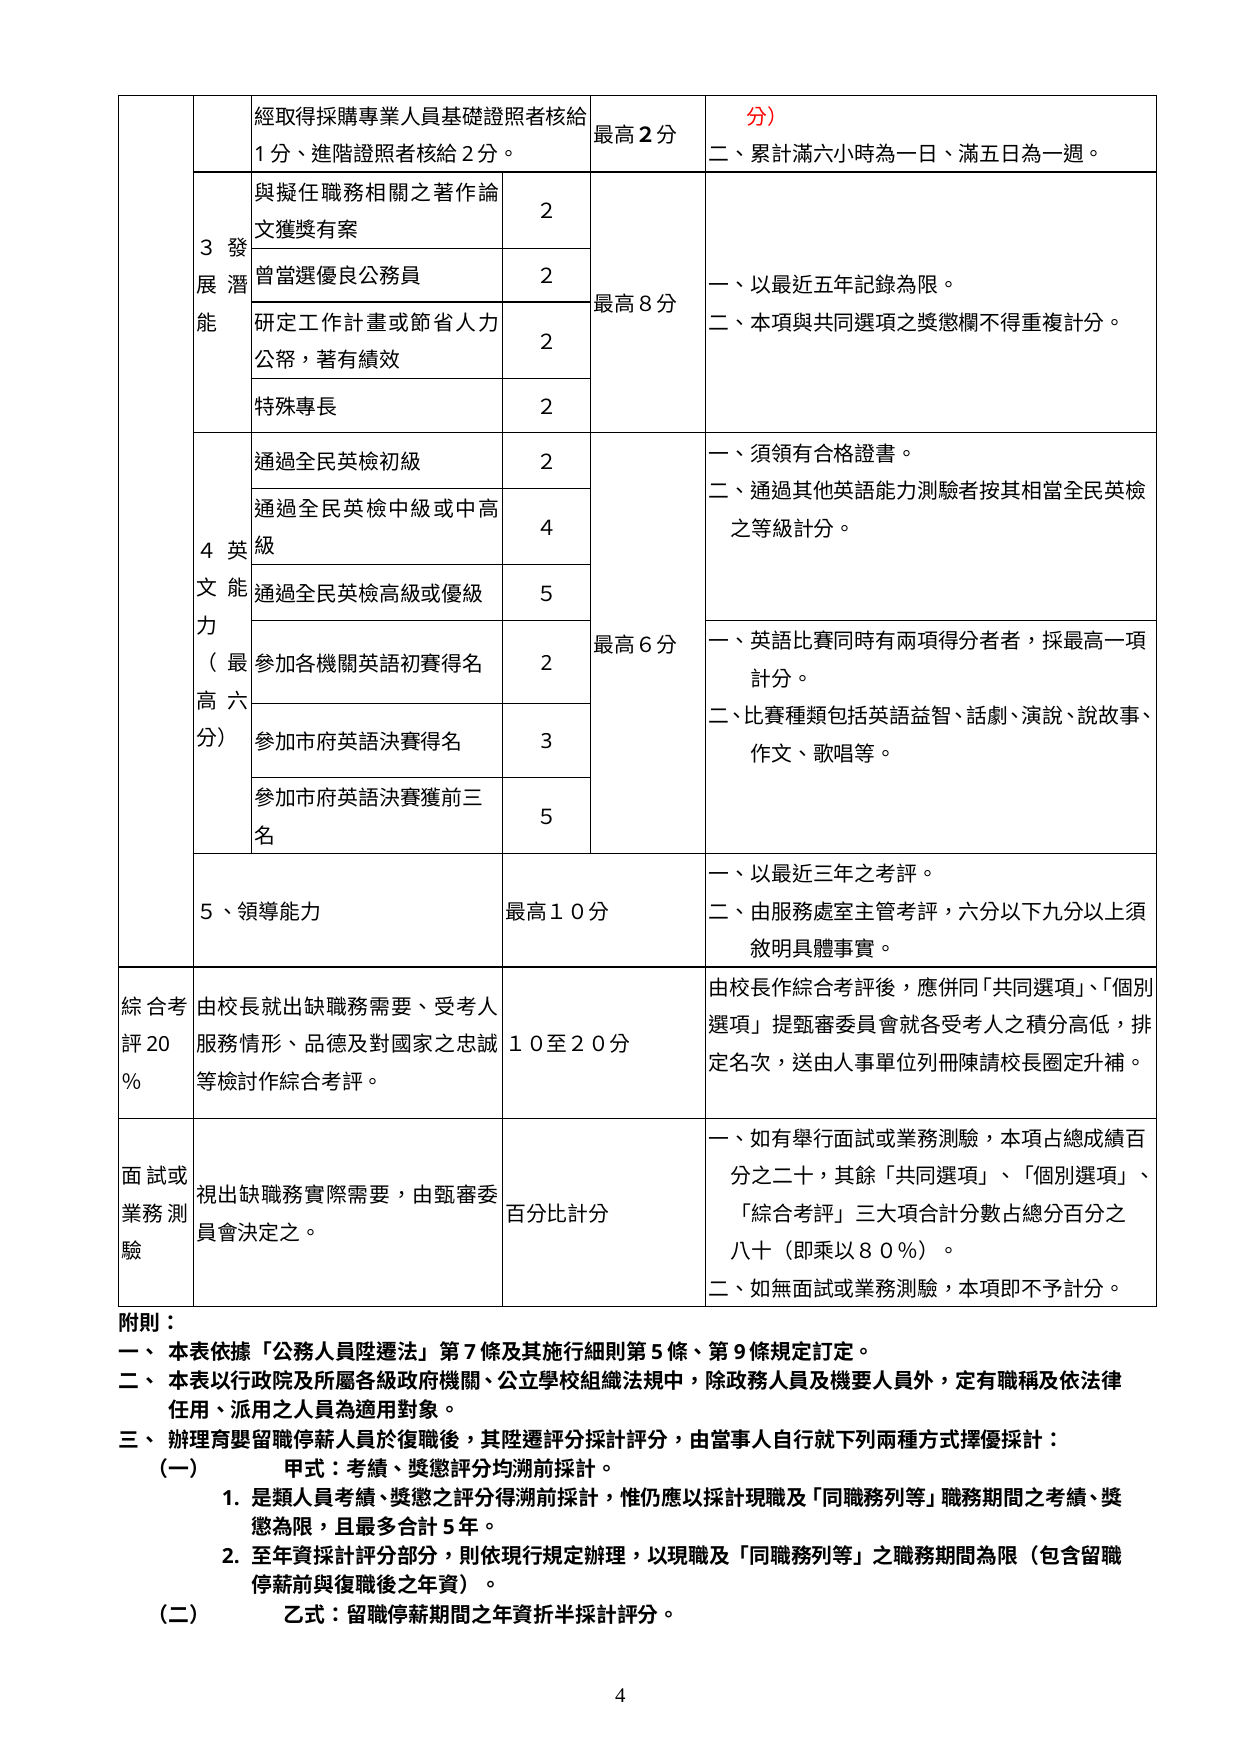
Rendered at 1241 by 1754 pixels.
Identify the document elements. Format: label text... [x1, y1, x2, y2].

list 乙式：留職停薪期間之年資折半採計評分。 [148, 1599, 1122, 1628]
table_cell 一、以最近五年記錄為限。 二、本項與共同選項之獎懲欄不得重複計分。 [706, 173, 1156, 432]
table_cell 通過全民英檢高級或優級 [252, 565, 502, 620]
table_cell ２ [503, 379, 590, 432]
table_cell ５ [503, 565, 590, 620]
table_cell 2 [503, 621, 590, 703]
table_cell 一、如有舉行面試或業務測驗，本項占總成績百 分之二十，其餘「共同選項」、「個別選項」、 「綜合考評」三大項合計分數占總分百分之 八十（即乘以８０％）。 二、如無面試或業務測驗，本項即不予計分。 [706, 1119, 1156, 1306]
table_cell 分） 二、累計滿六小時為一日、滿五日為一週。 [706, 96, 1156, 171]
table_cell ４英文能力 （最高六分） [194, 433, 251, 853]
table_cell 特殊專長 [252, 379, 502, 432]
text 附則： [118, 1307, 1122, 1336]
list 是類人員考績、獎懲之評分得溯前採計，惟仍應以採計現職及「同職務列等」職務期間之考績、獎懲為限，且最多合計5年。 [222, 1482, 1122, 1540]
table_cell ４ [503, 489, 590, 563]
table_cell 與擬任職務相關之著作論文獲獎有案 [252, 173, 502, 247]
table_cell 綜 合考 評20 ％ [119, 968, 193, 1117]
table_cell 一、須領有合格證書。 二、通過其他英語能力測驗者按其相當全民英檢 之等級計分。 [706, 433, 1156, 620]
list 至年資採計評分部分，則依現行規定辦理，以現職及「同職務列等」之職務期間為限（包含留職停薪前與復職後之年資）。 [222, 1540, 1122, 1599]
table_cell 最高６分 [591, 433, 705, 853]
list 甲式：考績、獎懲評分均溯前採計。 [148, 1453, 1122, 1482]
table_cell ３發展潛能 [194, 173, 251, 432]
table_cell 一、英語比賽同時有兩項得分者者，採最高一項計分。 二、比賽種類包括英語益智、話劇、演說、說故事、作文、歌唱等。 [706, 621, 1156, 853]
table_cell 經取得採購專業人員基礎證照者核給1分、進階證照者核給2分。 [252, 96, 590, 171]
table_cell 由校長就出缺職務需要、受考人服務情形、品德及對國家之忠誠等檢討作綜合考評。 [194, 968, 502, 1117]
list 本表以行政院及所屬各級政府機關、公立學校組織法規中，除政務人員及機要人員外，定有職稱及依法律任用、派用之人員為適用對象。 [118, 1365, 1122, 1424]
table_cell １０至２０分 [503, 968, 705, 1117]
table_cell 最高１０分 [503, 854, 705, 966]
table_cell [194, 96, 251, 171]
table_cell 視出缺職務實際需要，由甄審委員會決定之。 [194, 1119, 502, 1306]
table_cell 參加各機關英語初賽得名 [252, 621, 502, 703]
table_cell 最高２分 [591, 96, 705, 171]
table_cell 參加市府英語決賽獲前三名 [252, 778, 502, 853]
table_cell ２ [503, 249, 590, 301]
table_cell [119, 96, 193, 966]
table_cell 面 試或 業務 測驗 [119, 1119, 193, 1306]
table_cell 最高８分 [591, 173, 705, 432]
list 本表依據「公務人員陞遷法」第7條及其施行細則第5條、第9條規定訂定。 [118, 1336, 1122, 1365]
table_cell ２ [503, 173, 590, 247]
table_cell 研定工作計畫或節省人力公帑，著有績效 [252, 303, 502, 377]
table_cell 3 [503, 704, 590, 777]
table_cell ２ [503, 433, 590, 487]
table_cell 一、以最近三年之考評。 二、由服務處室主管考評，六分以下九分以上須敘明具體事實。 [706, 854, 1156, 966]
table_cell 曾當選優良公務員 [252, 249, 502, 301]
table_cell 百分比計分 [503, 1119, 705, 1306]
table_cell 通過全民英檢中級或中高級 [252, 489, 502, 563]
table_cell 通過全民英檢初級 [252, 433, 502, 487]
table_cell ５ [503, 778, 590, 853]
list 辦理育嬰留職停薪人員於復職後，其陞遷評分採計評分，由當事人自行就下列兩種方式擇優採計： [118, 1424, 1122, 1453]
table_cell 由校長作綜合考評後，應併同「共同選項」、「個別選項」提甄審委員會就各受考人之積分高低，排定名次，送由人事單位列冊陳請校長圈定升補。 [706, 968, 1156, 1117]
table_cell ２ [503, 303, 590, 377]
table_cell 參加市府英語決賽得名 [252, 704, 502, 777]
table_cell ５、領導能力 [194, 854, 502, 966]
